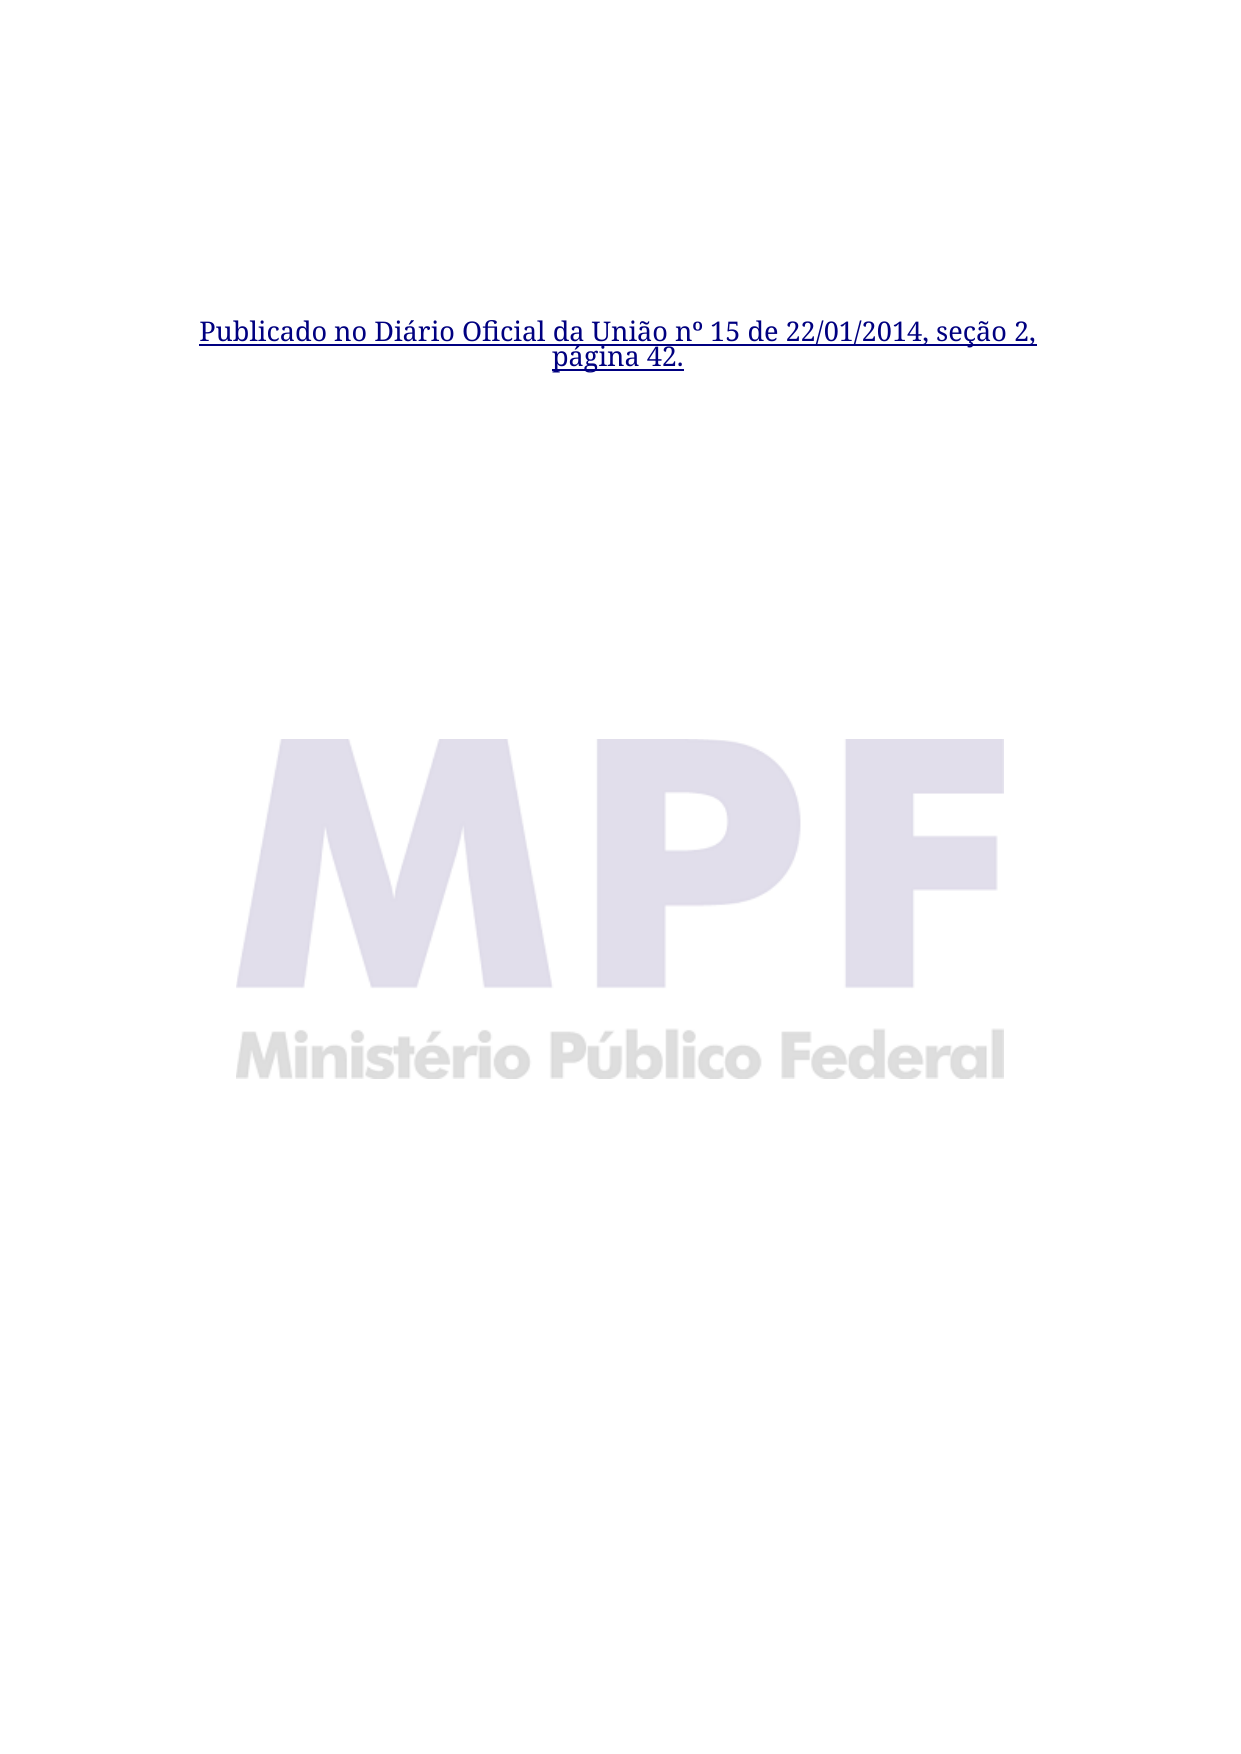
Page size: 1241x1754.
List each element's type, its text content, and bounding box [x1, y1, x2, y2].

text Publicado no Diário Oficial da União nº 15 de 22/01/2014, seção 2, página 42. [176, 322, 1060, 372]
picture [236, 739, 1004, 1079]
